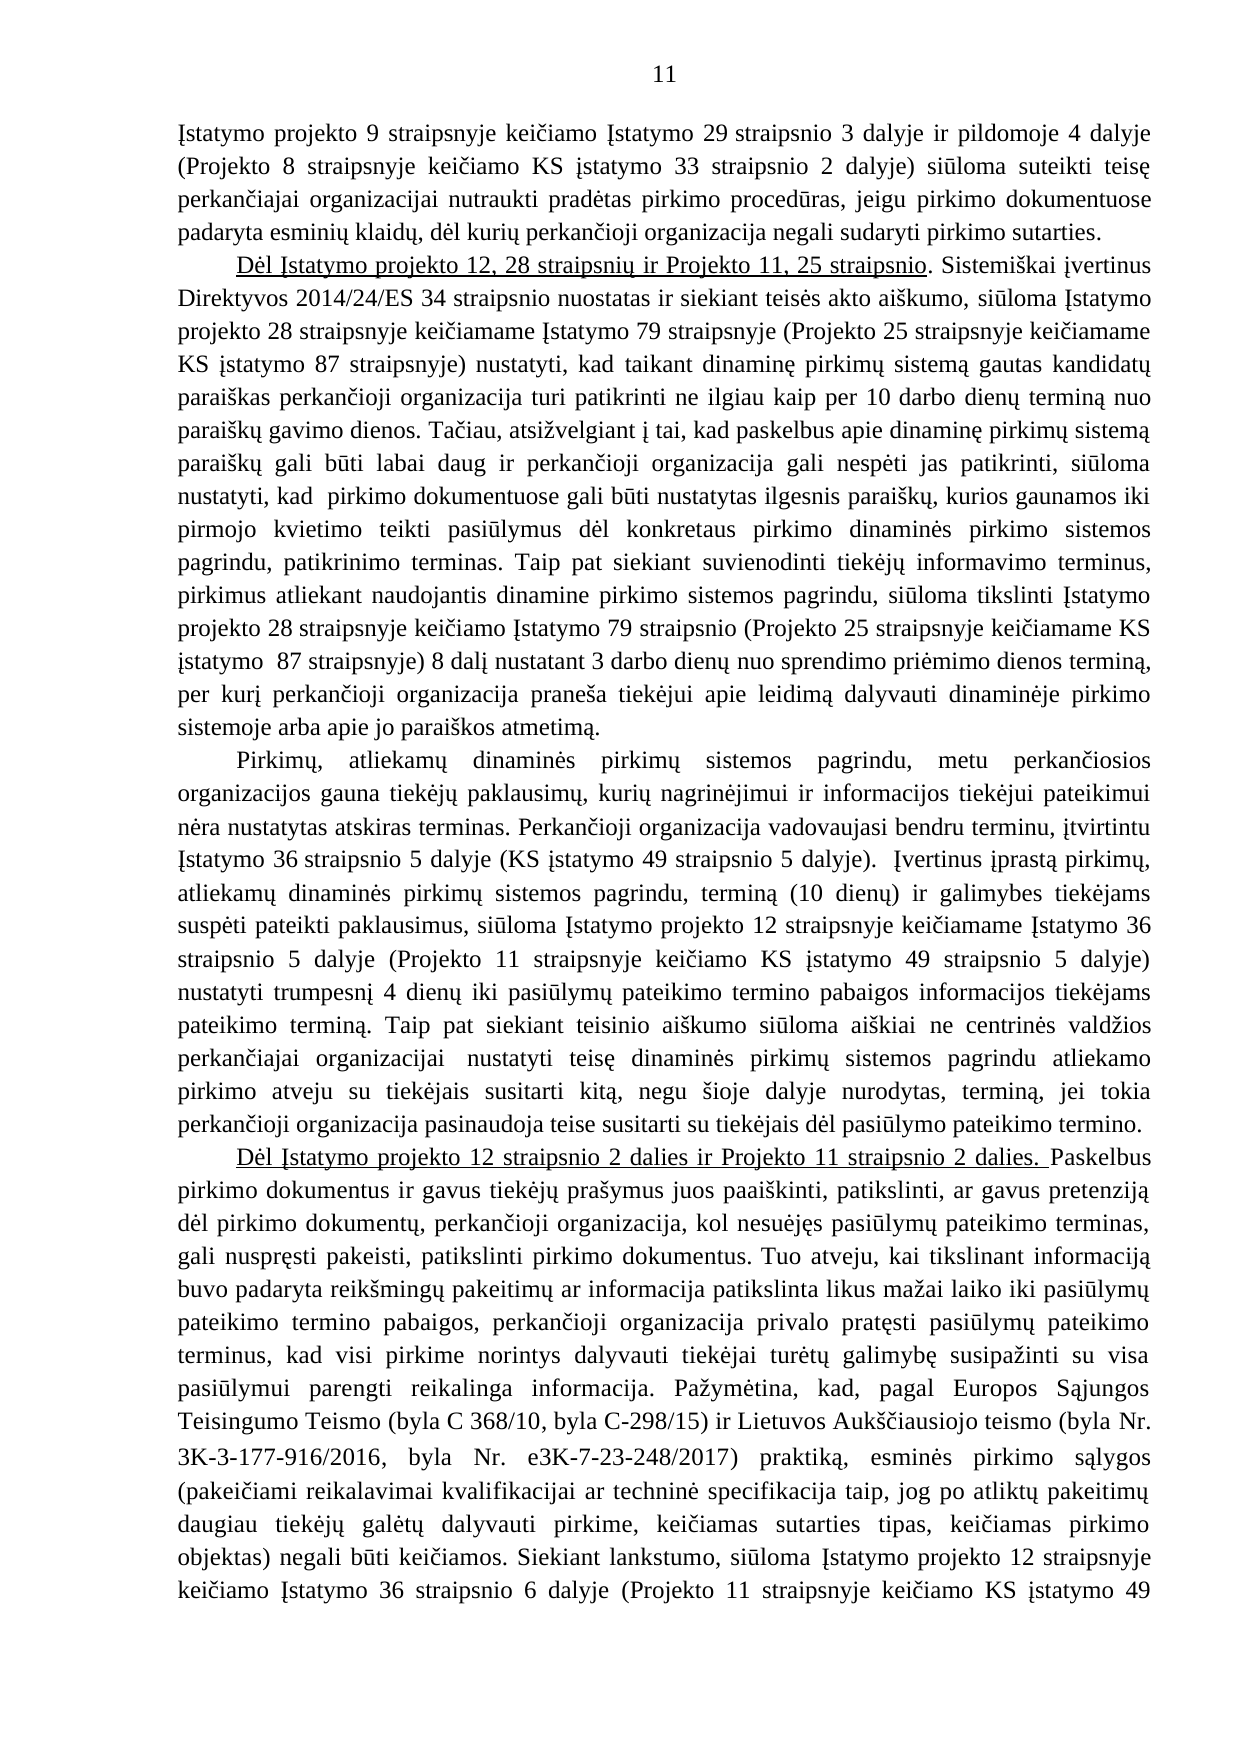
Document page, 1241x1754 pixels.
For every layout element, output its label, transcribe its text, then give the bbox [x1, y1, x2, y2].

text Įstatymo projekto 9 straipsnyje keičiamo Įstatymo 29 straipsnio 3 dalyje ir pildomoje 4 dalyje (Projekto 8 straipsnyje keičiamo KS įstatymo 33 straipsnio 2 dalyje) siūloma suteikti teisę perkančiajai organizacijai nutraukti pradėtas pirkimo procedūras, jeigu pirkimo dokumentuose padaryta esminių klaidų, dėl kurių perkančioji organizacija negali sudaryti pirkimo sutarties. [177, 118, 1152, 246]
text Pirkimų, atliekamų dinaminės pirkimų sistemos pagrindu, metu perkančiosios organizacijos gauna tiekėjų paklausimų, kurių nagrinėjimui ir informacijos tiekėjui pateikimui nėra nustatytas atskiras terminas. Perkančioji organizacija vadovaujasi bendru terminu, įtvirtintu Įstatymo 36 straipsnio 5 dalyje (KS įstatymo 49 straipsnio 5 dalyje). Įvertinus įprastą pirkimų, atliekamų dinaminės pirkimų sistemos pagrindu, terminą (10 dienų) ir galimybes tiekėjams suspėti pateikti paklausimus, siūloma Įstatymo projekto 12 straipsnyje keičiamame Įstatymo 36 straipsnio 5 dalyje (Projekto 11 straipsnyje keičiamo KS įstatymo 49 straipsnio 5 dalyje) nustatyti trumpesnį 4 dienų iki pasiūlymų pateikimo termino pabaigos informacijos tiekėjams pateikimo terminą. Taip pat siekiant teisinio aiškumo siūloma aiškiai ne centrinės valdžios perkančiajai organizacijai nustatyti teisę dinaminės pirkimų sistemos pagrindu atliekamo pirkimo atveju su tiekėjais susitarti kitą, negu šioje dalyje nurodytas, terminą, jei tokia perkančioji organizacija pasinaudoja teise susitarti su tiekėjais dėl pasiūlymo pateikimo termino. [177, 746, 1152, 1137]
text Dėl Įstatymo projekto 12, 28 straipsnių ir Projekto 11, 25 straipsnio. Sistemiškai įvertinus Direktyvos 2014/24/ES 34 straipsnio nuostatas ir siekiant teisės akto aiškumo, siūloma Įstatymo projekto 28 straipsnyje keičiamame Įstatymo 79 straipsnyje (Projekto 25 straipsnyje keičiamame KS įstatymo 87 straipsnyje) nustatyti, kad taikant dinaminę pirkimų sistemą gautas kandidatų paraiškas perkančioji organizacija turi patikrinti ne ilgiau kaip per 10 darbo dienų terminą nuo paraiškų gavimo dienos. Tačiau, atsižvelgiant į tai, kad paskelbus apie dinaminę pirkimų sistemą paraiškų gali būti labai daug ir perkančioji organizacija gali nespėti jas patikrinti, siūloma nustatyti, kad pirkimo dokumentuose gali būti nustatytas ilgesnis paraiškų, kurios gaunamos iki pirmojo kvietimo teikti pasiūlymus dėl konkretaus pirkimo dinaminės pirkimo sistemos pagrindu, patikrinimo terminas. Taip pat siekiant suvienodinti tiekėjų informavimo terminus, pirkimus atliekant naudojantis dinamine pirkimo sistemos pagrindu, siūloma tikslinti Įstatymo projekto 28 straipsnyje keičiamo Įstatymo 79 straipsnio (Projekto 25 straipsnyje keičiamame KS įstatymo 87 straipsnyje) 8 dalį nustatant 3 darbo dienų nuo sprendimo priėmimo dienos terminą, per kurį perkančioji organizacija praneša tiekėjui apie leidimą dalyvauti dinaminėje pirkimo sistemoje arba apie jo paraiškos atmetimą. [177, 250, 1152, 741]
text Dėl Įstatymo projekto 12 straipsnio 2 dalies ir Projekto 11 straipsnio 2 dalies. Paskelbus pirkimo dokumentus ir gavus tiekėjų prašymus juos paaiškinti, patikslinti, ar gavus pretenziją dėl pirkimo dokumentų, perkančioji organizacija, kol nesuėjęs pasiūlymų pateikimo terminas, gali nuspręsti pakeisti, patikslinti pirkimo dokumentus. Tuo atveju, kai tikslinant informaciją buvo padaryta reikšmingų pakeitimų ar informacija patikslinta likus mažai laiko iki pasiūlymų pateikimo termino pabaigos, perkančioji organizacija privalo pratęsti pasiūlymų pateikimo terminus, kad visi pirkime norintys dalyvauti tiekėjai turėtų galimybę susipažinti su visa pasiūlymui parengti reikalinga informacija. Pažymėtina, kad, pagal Europos Sąjungos Teisingumo Teismo (byla C 368/10, byla C-298/15) ir Lietuvos Aukščiausiojo teismo (byla Nr. 3K-3-177-916/2016, byla Nr. e3K-7-23-248/2017) praktiką, esminės pirkimo sąlygos (pakeičiami reikalavimai kvalifikacijai ar techninė specifikacija taip, jog po atliktų pakeitimų daugiau tiekėjų galėtų dalyvauti pirkime, keičiamas sutarties tipas, keičiamas pirkimo objektas) negali būti keičiamos. Siekiant lankstumo, siūloma Įstatymo projekto 12 straipsnyje keičiamo Įstatymo 36 straipsnio 6 dalyje (Projekto 11 straipsnyje keičiamo KS įstatymo 49 [177, 1142, 1152, 1604]
